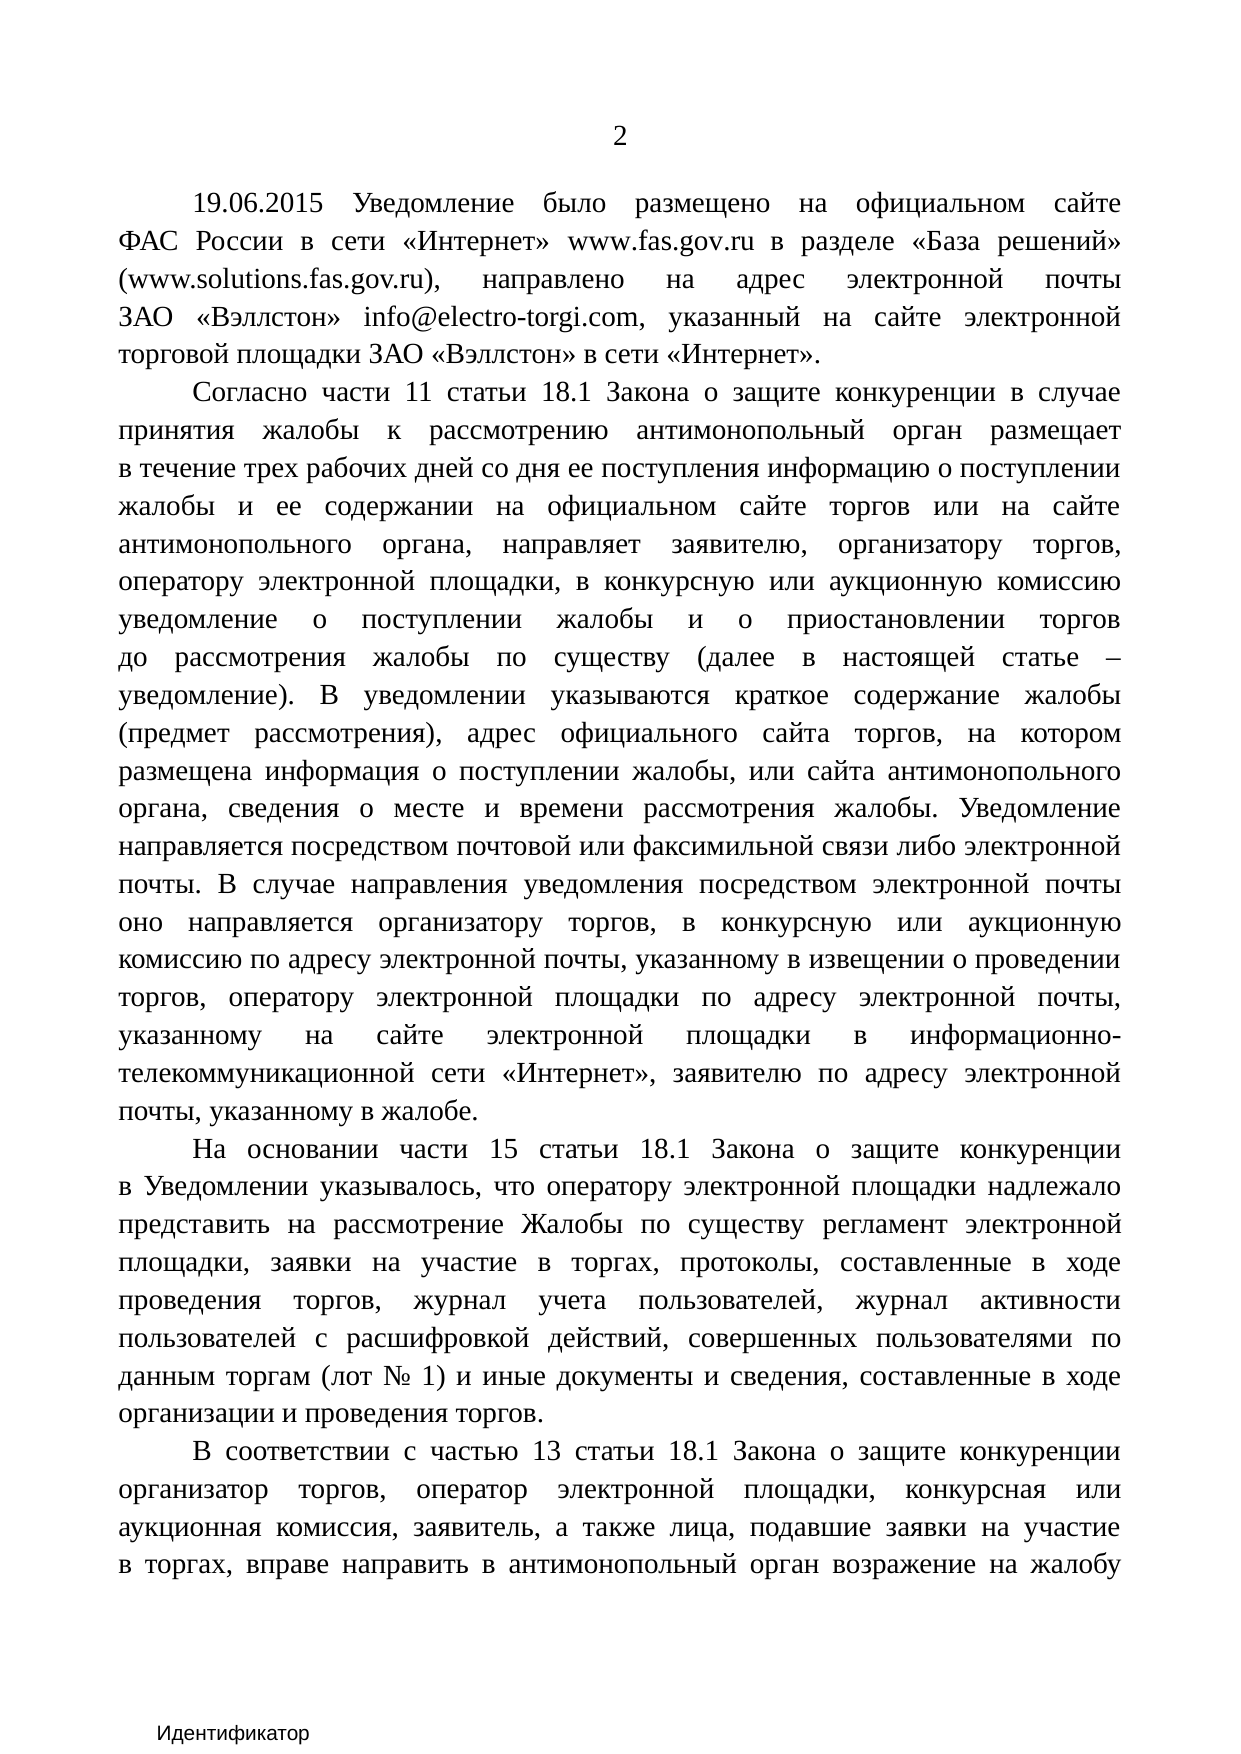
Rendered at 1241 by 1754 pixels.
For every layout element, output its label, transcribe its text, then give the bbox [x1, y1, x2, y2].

text В соответствии с частью 13 статьи 18.1 Закона о защите конкуренции организатор торгов, оператор электронной площадки, конкурсная или аукционная комиссия, заявитель, а также лица, подавшие заявки на участие в торгах, вправе направить в антимонопольный орган возражение на жалобу [118, 1429, 1122, 1580]
text На основании части 15 статьи 18.1 Закона о защите конкуренции в Уведомлении указывалось, что оператору электронной площадки надлежало представить на рассмотрение Жалобы по существу регламент электронной площадки, заявки на участие в торгах, протоколы, составленные в ходе проведения торгов, журнал учета пользователей, журнал активности пользователей с расшифровкой действий, совершенных пользователями по данным торгам (лот № 1) и иные документы и сведения, составленные в ходе организации и проведения торгов. [118, 1126, 1122, 1429]
text 19.06.2015 Уведомление было размещено на официальном сайте ФАС России в сети «Интернет» www.fas.gov.ru в разделе «База решений» (www.solutions.fas.gov.ru), направлено на адрес электронной почты ЗАО «Вэллстон» info@electro-torgi.com, указанный на сайте электронной торговой площадки ЗАО «Вэллстон» в сети «Интернет». [118, 181, 1122, 370]
text Согласно части 11 статьи 18.1 Закона о защите конкуренции в случае принятия жалобы к рассмотрению антимонопольный орган размещает в течение трех рабочих дней со дня ее поступления информацию о поступлении жалобы и ее содержании на официальном сайте торгов или на сайте антимонопольного органа, направляет заявителю, организатору торгов, оператору электронной площадки, в конкурсную или аукционную комиссию уведомление о поступлении жалобы и о приостановлении торгов до рассмотрения жалобы по существу (далее в настоящей статье – уведомление). В уведомлении указываются краткое содержание жалобы (предмет рассмотрения), адрес официального сайта торгов, на котором размещена информация о поступлении жалобы, или сайта антимонопольного органа, сведения о месте и времени рассмотрения жалобы. Уведомление направляется посредством почтовой или факсимильной связи либо электронной почты. В случае направления уведомления посредством электронной почты оно направляется организатору торгов, в конкурсную или аукционную комиссию по адресу электронной почты, указанному в извещении о проведении торгов, оператору электронной площадки по адресу электронной почты, указанному на сайте электронной площадки в информационно-телекоммуникационной сети «Интернет», заявителю по адресу электронной почты, указанному в жалобе. [118, 370, 1122, 1126]
